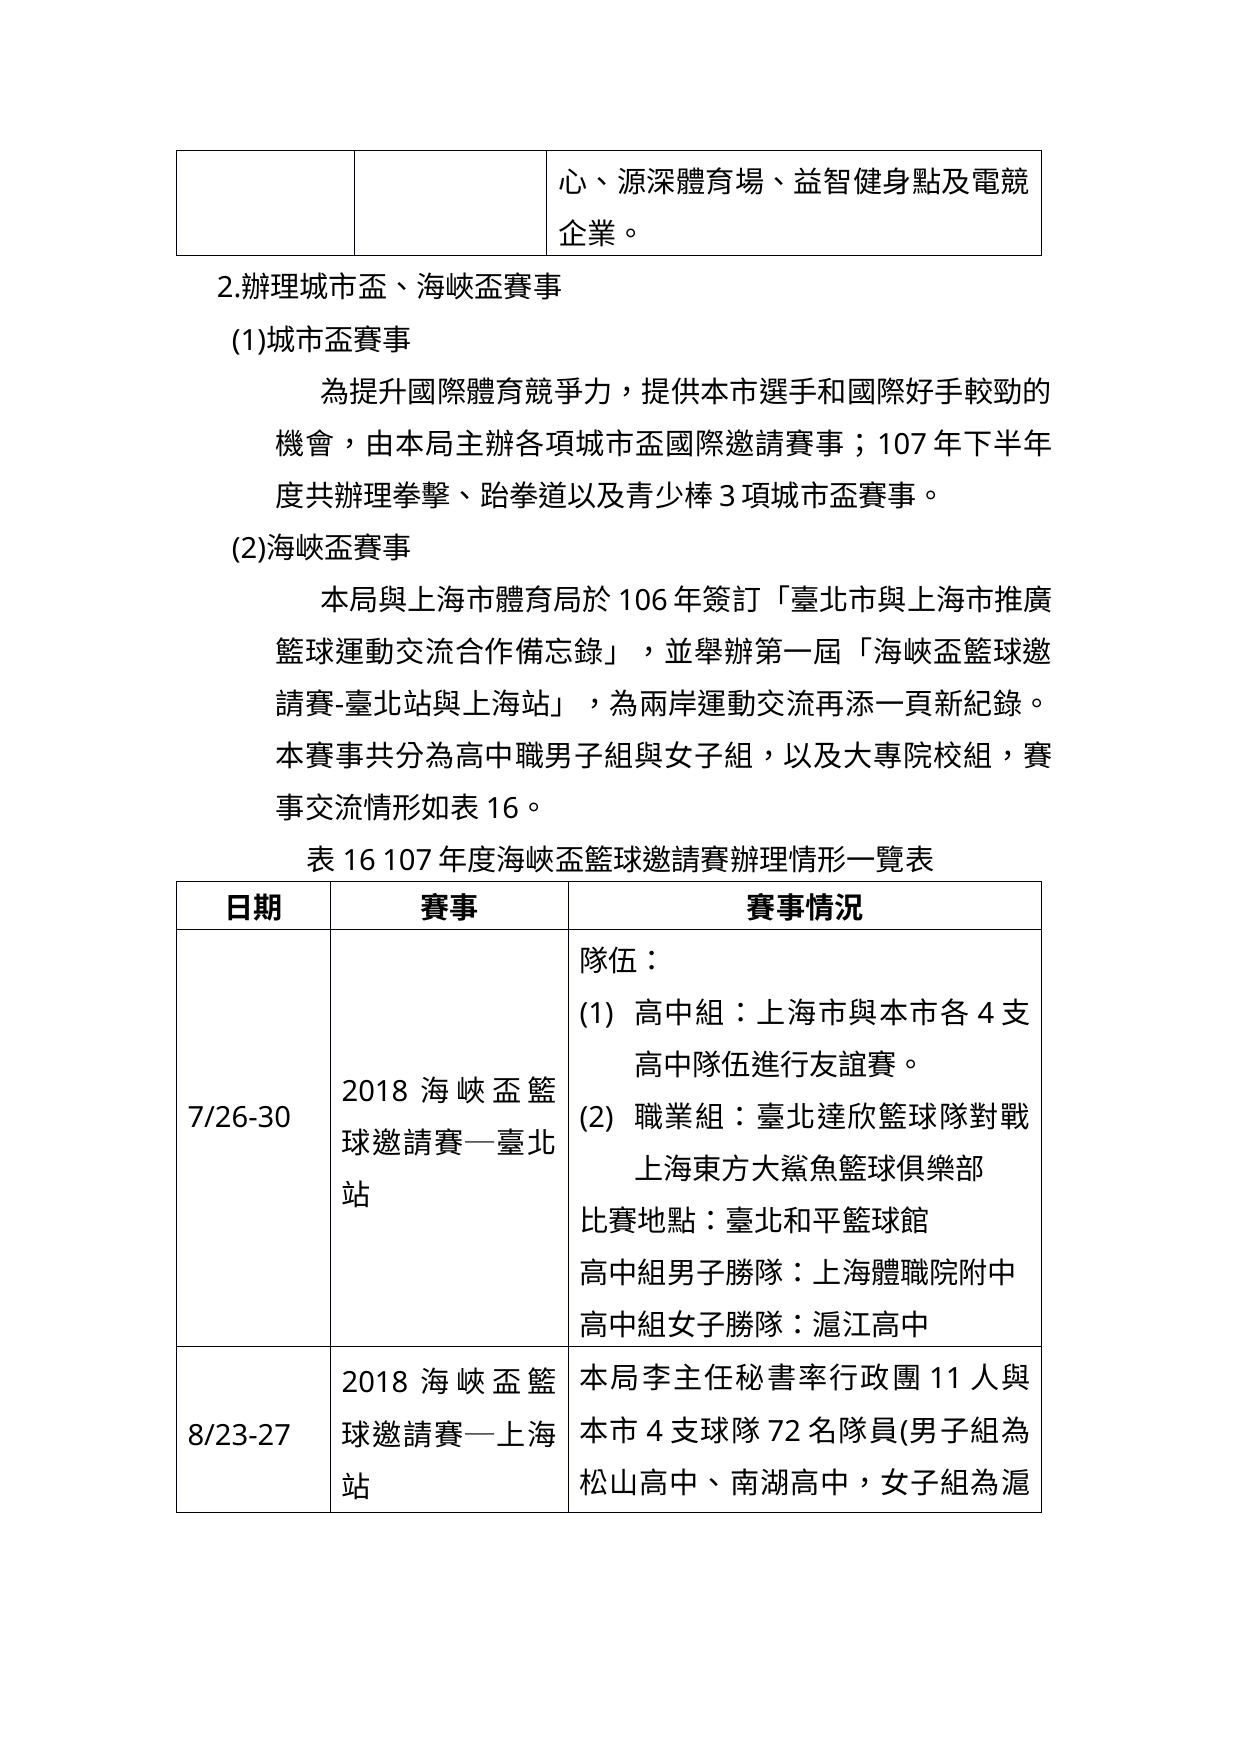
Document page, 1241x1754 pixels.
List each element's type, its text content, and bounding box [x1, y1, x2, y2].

table_cell [177, 151, 354, 255]
table_cell 2018海峽盃籃球邀請賽─臺北站 [331, 930, 568, 1346]
table_header 日期 [177, 882, 330, 928]
table_cell 隊伍： 高中組：上海市與本市各4支高中隊伍進行友誼賽。 職業組：臺北達欣籃球隊對戰上海東方大鯊魚籃球俱樂部 比賽地點：臺北和平籃球館 高中組男子勝隊：上海體職院附中 高中組女子勝隊：滬江高中 [569, 930, 1041, 1346]
table_cell 8/23-27 [177, 1347, 330, 1512]
text (1)城市盃賽事 [232, 308, 1053, 360]
text 表 16 107年度海峽盃籃球邀請賽辦理情形一覽表 [187, 829, 1053, 881]
table_cell 心、源深體育場、益智健身點及電競企業。 [547, 151, 1041, 255]
table_cell 7/26-30 [177, 930, 330, 1346]
text 為提升國際體育競爭力，提供本市選手和國際好手較勁的機會，由本局主辦各項城市盃國際邀請賽事；107年下半年度共辦理拳擊、跆拳道以及青少棒3項城市盃賽事。 [276, 360, 1053, 517]
table_cell [355, 151, 546, 255]
table_cell 本局李主任秘書率行政團11人與本市4支球隊72名隊員(男子組為松山高中、南湖高中，女子組為滬 [569, 1347, 1041, 1512]
table_header 賽事 [331, 882, 568, 928]
text 2.辦理城市盃、海峽盃賽事 [217, 256, 1053, 308]
table_cell 2018海峽盃籃球邀請賽─上海站 [331, 1347, 568, 1512]
table_header 賽事情況 [569, 882, 1041, 928]
text 本局與上海市體育局於106年簽訂「臺北市與上海市推廣籃球運動交流合作備忘錄」，並舉辦第一屆「海峽盃籃球邀請賽-臺北站與上海站」，為兩岸運動交流再添一頁新紀錄。本賽事共分為高中職男子組與女子組，以及大專院校組，賽事交流情形如表16。 [276, 569, 1053, 829]
text (2)海峽盃賽事 [232, 517, 1053, 569]
